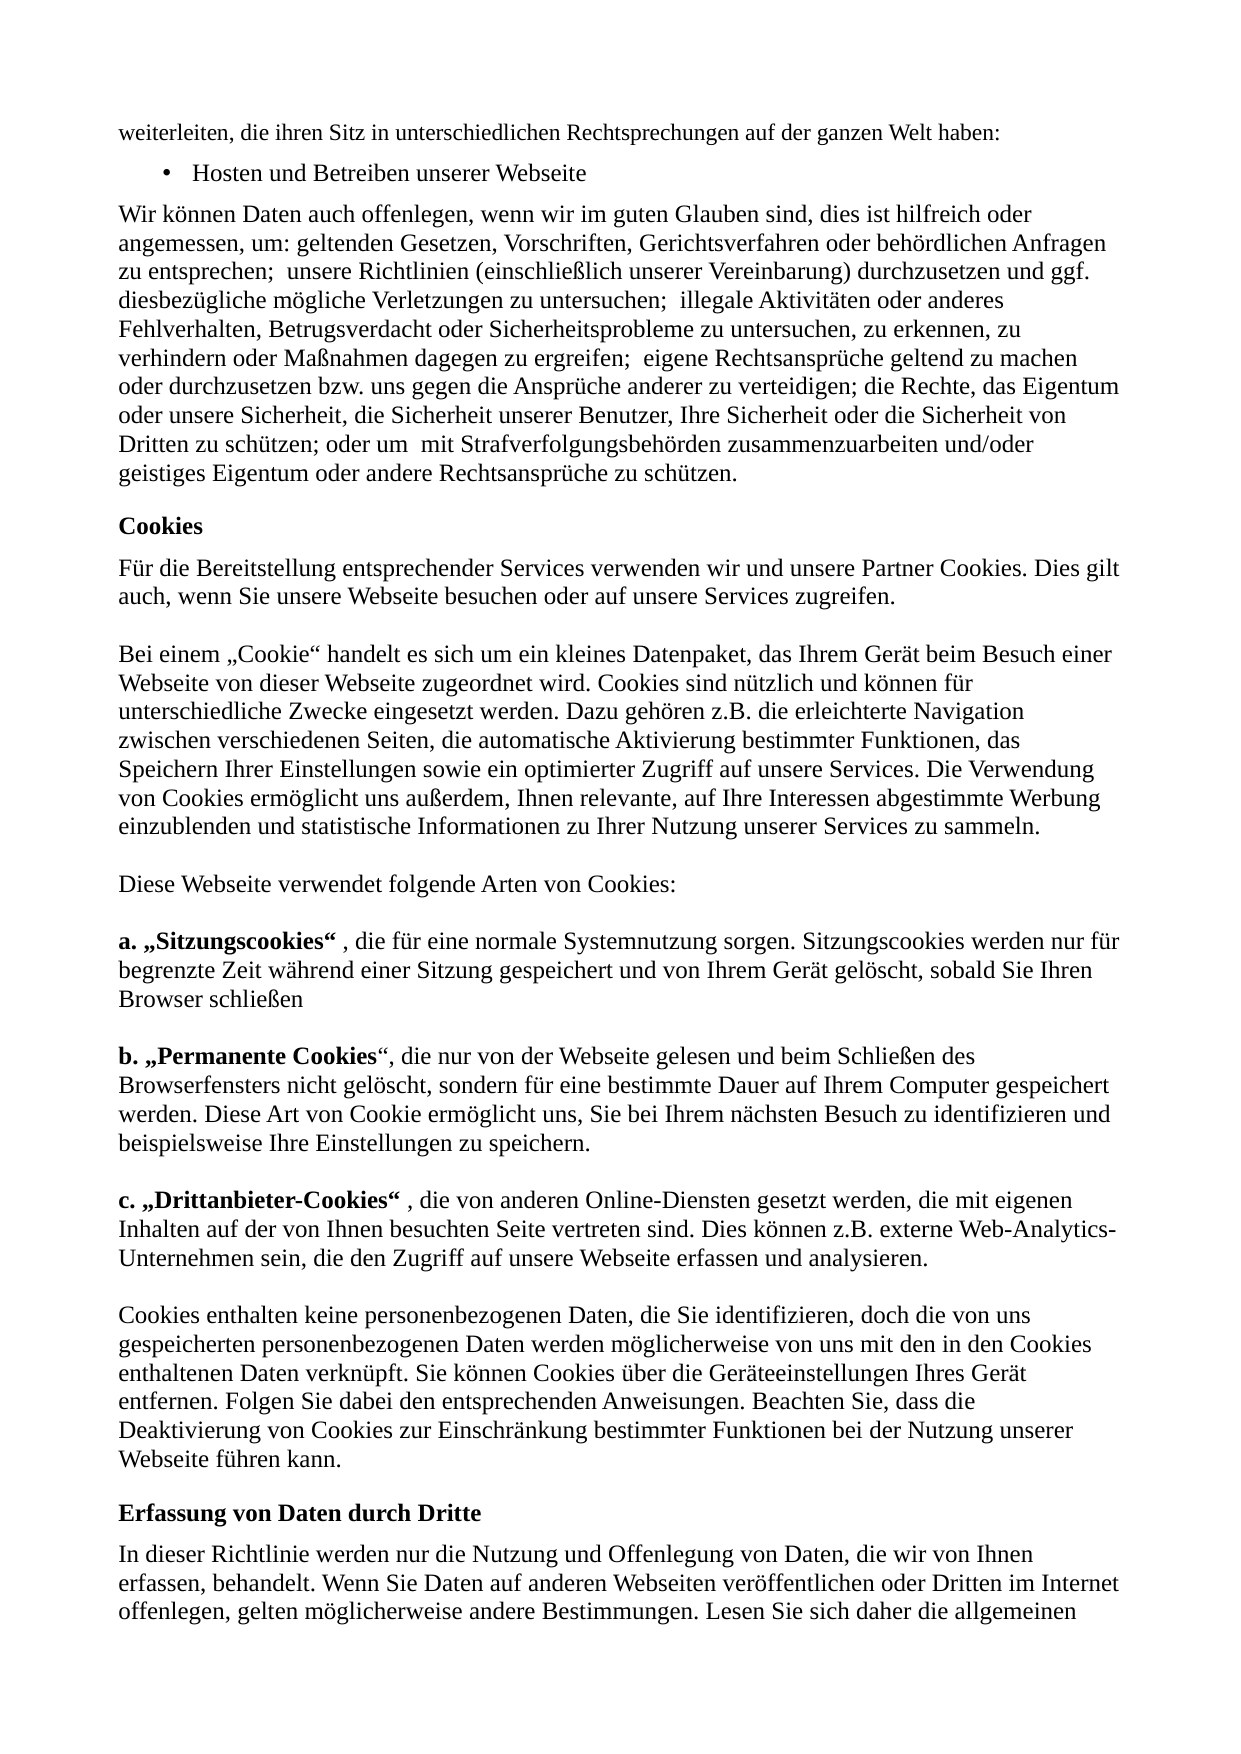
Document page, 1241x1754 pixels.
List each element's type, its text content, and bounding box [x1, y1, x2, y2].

text Cookies enthalten keine personenbezogenen Daten, die Sie identifizieren, doch die von uns gespeicherten personenbezogenen Daten werden möglicherweise von uns mit den in den Cookies enthaltenen Daten verknüpft. Sie können Cookies über die Geräteeinstellungen Ihres Gerät entfernen. Folgen Sie dabei den entsprechenden Anweisungen. Beachten Sie, dass die Deaktivierung von Cookies zur Einschränkung bestimmter Funktionen bei der Nutzung unserer Webseite führen kann. [118, 1300, 1122, 1473]
subtitle Cookies [118, 511, 1122, 540]
text weiterleiten, die ihren Sitz in unterschiedlichen Rechtsprechungen auf der ganzen Welt haben: [118, 118, 1122, 145]
text b. „Permanente Cookies“, die nur von der Webseite gelesen und beim Schließen des Browserfensters nicht gelöscht, sondern für eine bestimmte Dauer auf Ihrem Computer gespeichert werden. Diese Art von Cookie ermöglicht uns, Sie bei Ihrem nächsten Besuch zu identifizieren und beispielsweise Ihre Einstellungen zu speichern. [118, 1041, 1122, 1156]
text c. „Drittanbieter-Cookies“ , die von anderen Online-Diensten gesetzt werden, die mit eigenen Inhalten auf der von Ihnen besuchten Seite vertreten sind. Dies können z.B. externe Web-Analytics-Unternehmen sein, die den Zugriff auf unsere Webseite erfassen und analysieren. [118, 1185, 1122, 1271]
text Diese Webseite verwendet folgende Arten von Cookies: [118, 869, 1122, 898]
text a. „Sitzungscookies“ , die für eine normale Systemnutzung sorgen. Sitzungscookies werden nur für begrenzte Zeit während einer Sitzung gespeichert und von Ihrem Gerät gelöscht, sobald Sie Ihren Browser schließen [118, 926, 1122, 1013]
list Hosten und Betreiben unserer Webseite [162, 158, 1122, 186]
text Für die Bereitstellung entsprechender Services verwenden wir und unsere Partner Cookies. Dies gilt auch, wenn Sie unsere Webseite besuchen oder auf unsere Services zugreifen. [118, 553, 1122, 610]
text Bei einem „Cookie“ handelt es sich um ein kleines Datenpaket, das Ihrem Gerät beim Besuch einer Webseite von dieser Webseite zugeordnet wird. Cookies sind nützlich und können für unterschiedliche Zwecke eingesetzt werden. Dazu gehören z.B. die erleichterte Navigation zwischen verschiedenen Seiten, die automatische Aktivierung bestimmter Funktionen, das Speichern Ihrer Einstellungen sowie ein optimierter Zugriff auf unsere Services. Die Verwendung von Cookies ermöglicht uns außerdem, Ihnen relevante, auf Ihre Interessen abgestimmte Werbung einzublenden und statistische Informationen zu Ihrer Nutzung unserer Services zu sammeln. [118, 639, 1122, 840]
subtitle Erfassung von Daten durch Dritte [118, 1498, 1122, 1526]
text In dieser Richtlinie werden nur die Nutzung und Offenlegung von Daten, die wir von Ihnen erfassen, behandelt. Wenn Sie Daten auf anderen Webseiten veröffentlichen oder Dritten im Internet offenlegen, gelten möglicherweise andere Bestimmungen. Lesen Sie sich daher die allgemeinen [118, 1539, 1122, 1625]
text Wir können Daten auch offenlegen, wenn wir im guten Glauben sind, dies ist hilfreich oder angemessen, um: geltenden Gesetzen, Vorschriften, Gerichtsverfahren oder behördlichen Anfragen zu entsprechen; unsere Richtlinien (einschließlich unserer Vereinbarung) durchzusetzen und ggf. diesbezügliche mögliche Verletzungen zu untersuchen; illegale Aktivitäten oder anderes Fehlverhalten, Betrugsverdacht oder Sicherheitsprobleme zu untersuchen, zu erkennen, zu verhindern oder Maßnahmen dagegen zu ergreifen; eigene Rechtsansprüche geltend zu machen oder durchzusetzen bzw. uns gegen die Ansprüche anderer zu verteidigen; die Rechte, das Eigentum oder unsere Sicherheit, die Sicherheit unserer Benutzer, Ihre Sicherheit oder die Sicherheit von Dritten zu schützen; oder um mit Strafverfolgungsbehörden zusammenzuarbeiten und/oder geistiges Eigentum oder andere Rechtsansprüche zu schützen. [118, 199, 1122, 486]
